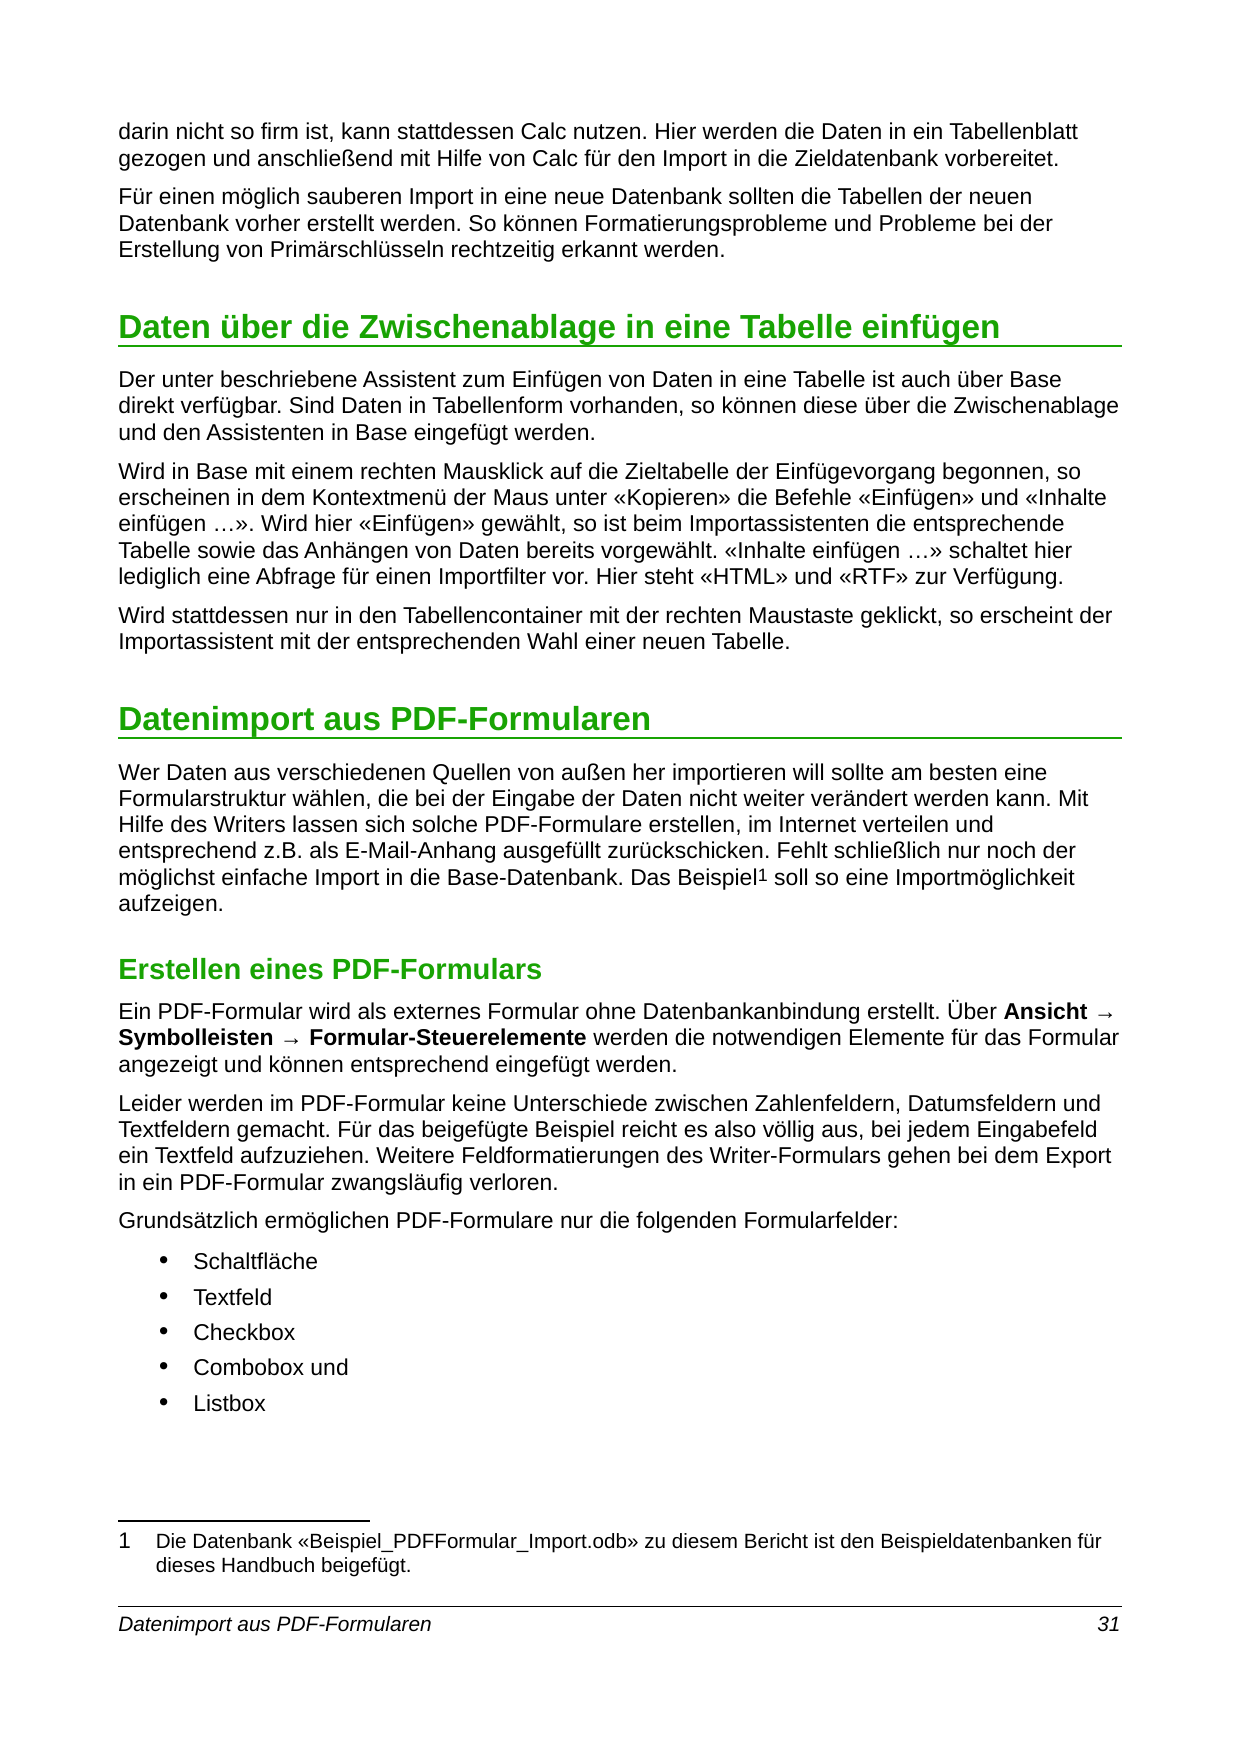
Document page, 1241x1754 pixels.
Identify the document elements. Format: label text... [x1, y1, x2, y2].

list Listbox [156, 1388, 1122, 1417]
subtitle Daten über die Zwischenablage in eine Tabelle einfügen [118, 307, 1122, 345]
list Combobox und [156, 1353, 1122, 1382]
subtitle Datenimport aus PDF-Formularen [118, 699, 1122, 737]
text Grundsätzlich ermöglichen PDF-Formulare nur die folgenden Formularfelder: [118, 1207, 1122, 1234]
text darin nicht so firm ist, kann stattdessen Calc nutzen. Hier werden die Daten in ein Tabellenblatt gezogen und anschließend mit Hilfe von Calc für den Import in die Zieldatenbank vorbereitet. [118, 118, 1122, 171]
text Die Datenbank «Beispiel_PDFFormular_Import.odb» zu diesem Bericht ist den Beispieldatenbanken für dieses Handbuch beigefügt. [118, 1527, 1122, 1576]
text Ein PDF-Formular wird als externes Formular ohne Datenbankanbindung erstellt. Über Ansicht → Symbolleisten → Formular-Steuerelemente werden die notwendigen Elemente für das Formular angezeigt und können entsprechend eingefügt werden. [118, 998, 1122, 1077]
text Der unter beschriebene Assistent zum Einfügen von Daten in eine Tabelle ist auch über Base direkt verfügbar. Sind Daten in Tabellenform vorhanden, so können diese über die Zwischenablage und den Assistenten in Base eingefügt werden. [118, 366, 1122, 445]
text Leider werden im PDF-Formular keine Unterschiede zwischen Zahlenfeldern, Datumsfeldern und Textfeldern gemacht. Für das beigefügte Beispiel reicht es also völlig aus, bei jedem Eingabefeld ein Textfeld aufzuziehen. Weitere Feldformatierungen des Writer-Formulars gehen bei dem Export in ein PDF-Formular zwangsläufig verloren. [118, 1089, 1122, 1195]
list Schaltfläche [156, 1246, 1122, 1276]
subtitle Erstellen eines PDF-Formulars [118, 952, 1122, 986]
list Textfeld [156, 1282, 1122, 1311]
text Wird stattdessen nur in den Tabellencontainer mit der rechten Maustaste geklickt, so erscheint der Importassistent mit der entsprechenden Wahl einer neuen Tabelle. [118, 602, 1122, 655]
text Wer Daten aus verschiedenen Quellen von außen her importieren will sollte am besten eine Formularstruktur wählen, die bei der Eingabe der Daten nicht weiter verändert werden kann. Mit Hilfe des Writers lassen sich solche PDF-Formulare erstellen, im Internet verteilen und entsprechend z.B. als E-Mail-Anhang ausgefüllt zurückschicken. Fehlt schließlich nur noch der möglichst einfache Import in die Base-Datenbank. Das Beispiel soll so eine Importmöglichkeit aufzeigen. [118, 758, 1122, 917]
text Für einen möglich sauberen Import in eine neue Datenbank sollten die Tabellen der neuen Datenbank vorher erstellt werden. So können Formatierungsprobleme und Probleme bei der Erstellung von Primärschlüsseln rechtzeitig erkannt werden. [118, 183, 1122, 262]
list Checkbox [156, 1317, 1122, 1346]
text Wird in Base mit einem rechten Mausklick auf die Zieltabelle der Einfügevorgang begonnen, so erscheinen in dem Kontextmenü der Maus unter «Kopieren» die Befehle «Einfügen» und «Inhalte einfügen …». Wird hier «Einfügen» gewählt, so ist beim Importassistenten die entsprechende Tabelle sowie das Anhängen von Daten bereits vorgewählt. «Inhalte einfügen …» schaltet hier lediglich eine Abfrage für einen Importfilter vor. Hier steht «HTML» und «RTF» zur Verfügung. [118, 458, 1122, 589]
